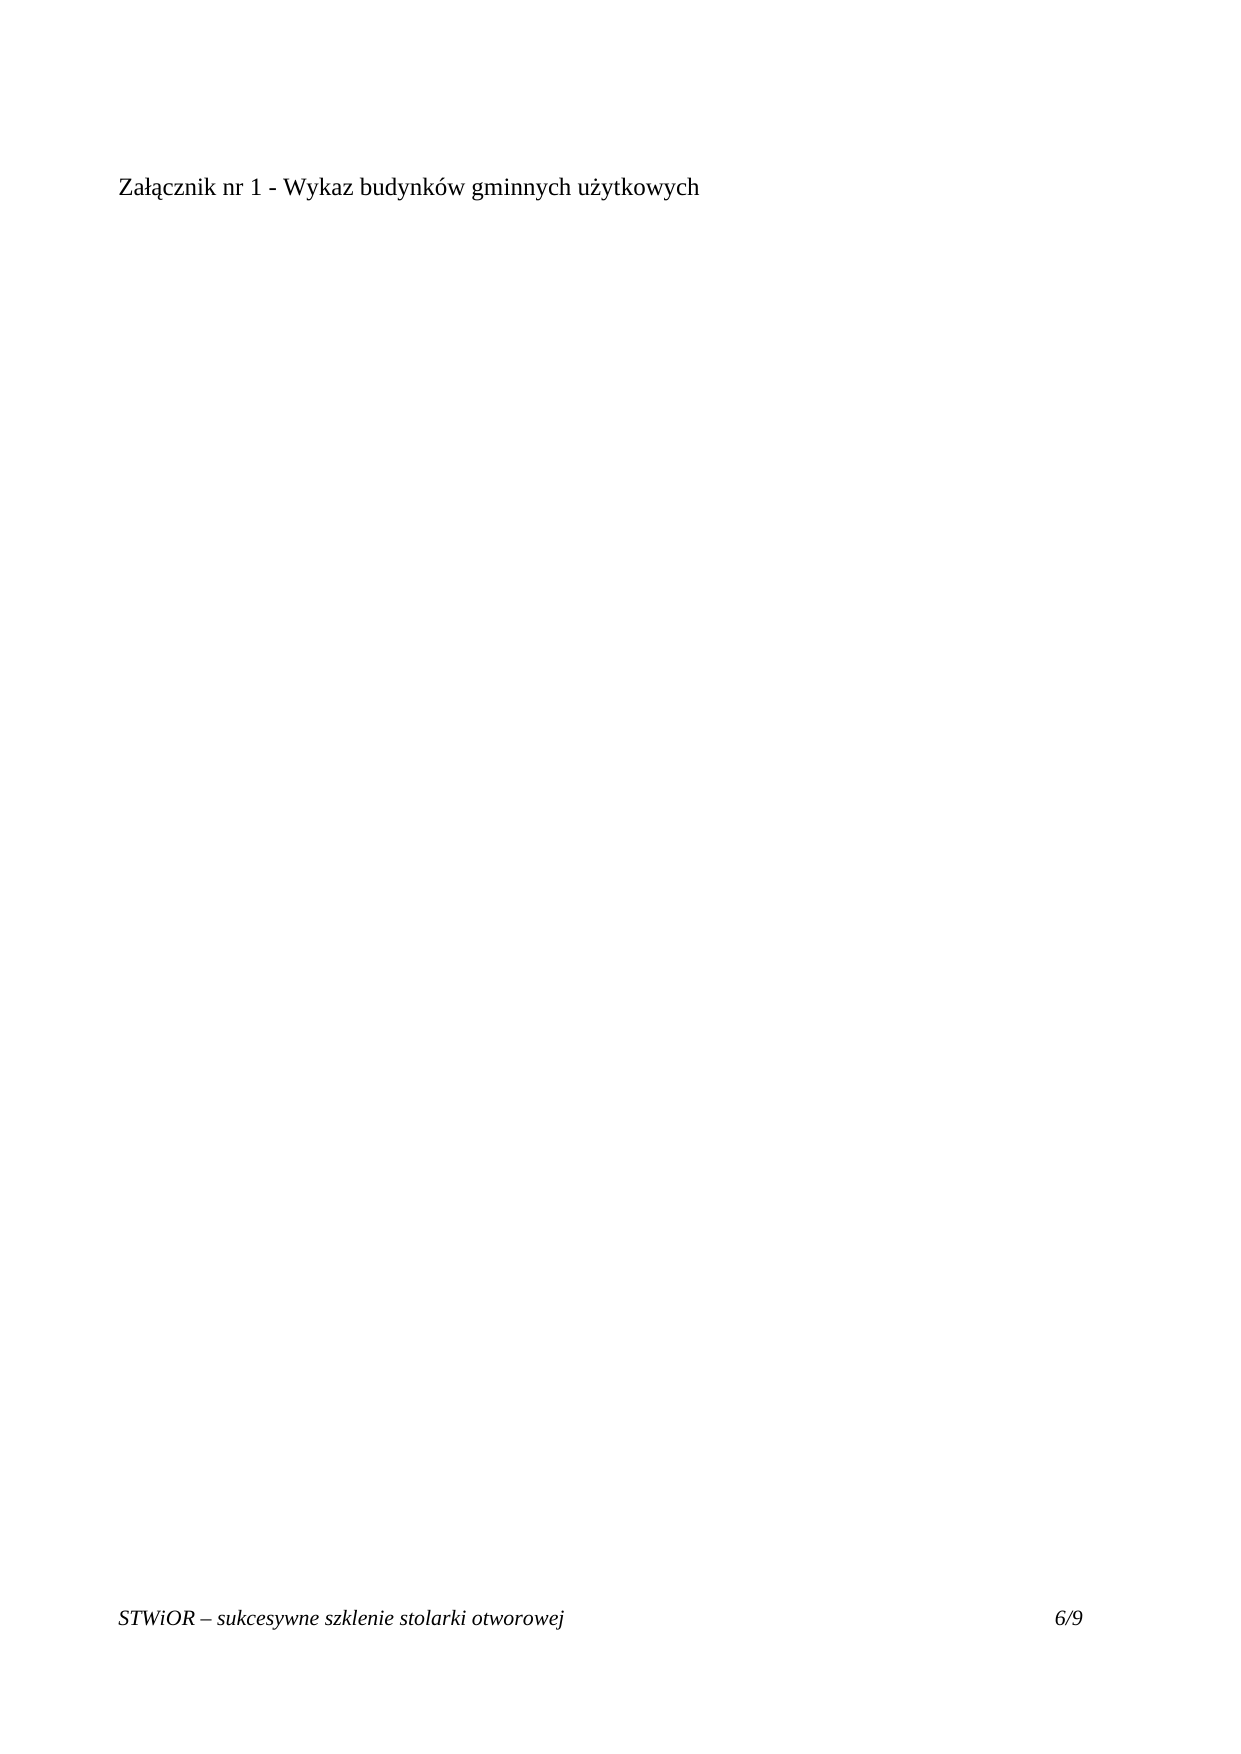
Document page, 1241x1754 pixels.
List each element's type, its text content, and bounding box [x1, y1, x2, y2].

text Załącznik nr 1 - Wykaz budynków gminnych użytkowych [118, 173, 1122, 201]
